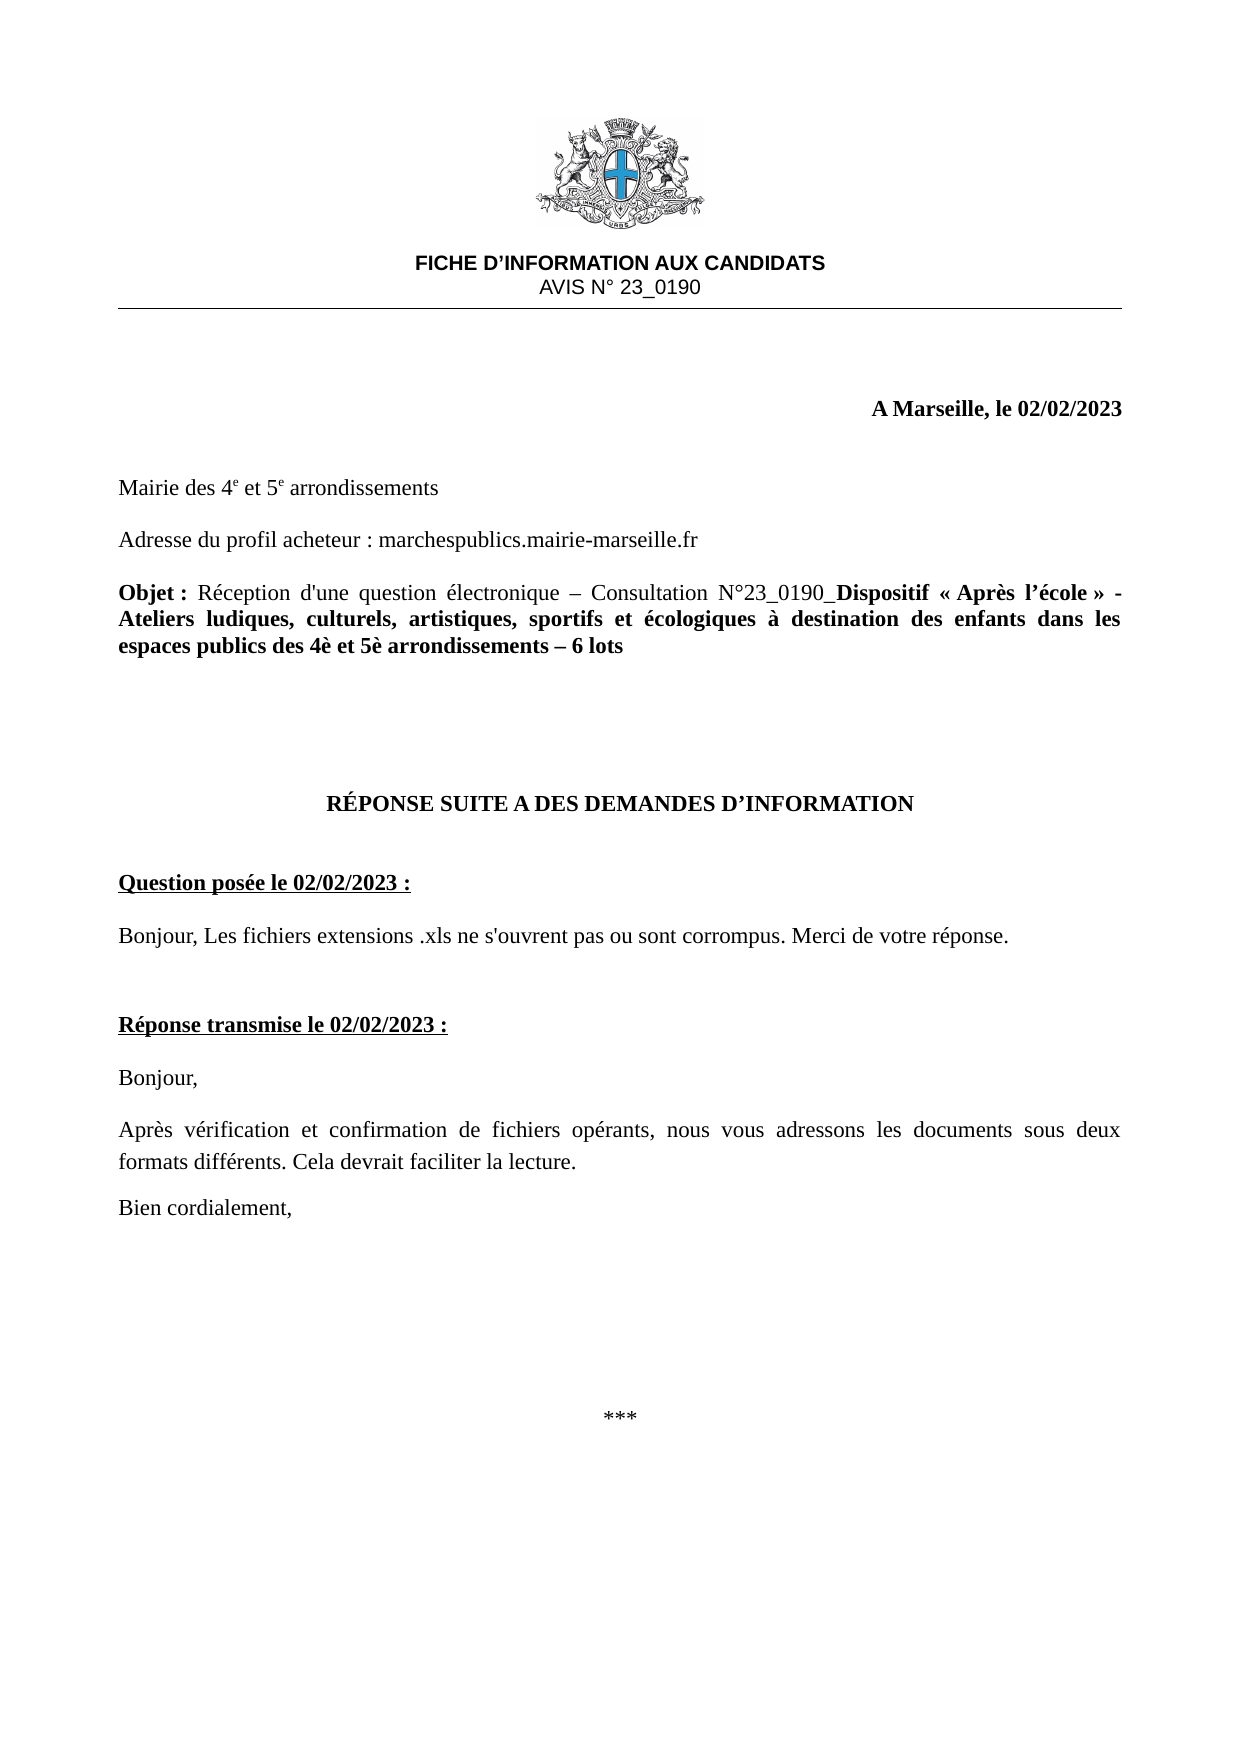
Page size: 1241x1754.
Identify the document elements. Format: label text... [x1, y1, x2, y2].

text *** [118, 1405, 1122, 1431]
text Adresse du profil acheteur : marchespublics.mairie-marseille.fr [118, 526, 1122, 553]
text FICHE D’INFORMATION AUX CANDIDATS [118, 251, 1122, 274]
text Bonjour, Les fichiers extensions .xls ne s'ouvrent pas ou sont corrompus. Merci de votre réponse. [118, 922, 1122, 948]
text Bonjour, [118, 1064, 1122, 1090]
text Après vérification et confirmation de fichiers opérants, nous vous adressons les documents sous deux formats différents. Cela devrait faciliter la lecture. [118, 1117, 1122, 1174]
picture [535, 118, 705, 229]
table_header [118, 309, 1122, 323]
text Réponse transmise le 02/02/2023 : [118, 1011, 1122, 1037]
text Bien cordialement, [118, 1194, 1122, 1221]
text AVIS N° 23_0190 [118, 274, 1122, 298]
text A Marseille, le 02/02/2023 [118, 394, 1122, 421]
text Question posée le 02/02/2023 : [118, 869, 1122, 895]
text Mairie des 4e et 5e arrondissements [118, 474, 1122, 500]
text Objet : Réception d'une question électronique – Consultation N°23_0190_Dispositif « Après l’école » - Ateliers ludiques, culturels, artistiques, sportifs et écologiques à destination des enfants dans les espaces publics des 4è et 5è arrondissements – 6 lots [118, 579, 1122, 658]
text RÉPONSE SUITE A DES DEMANDES D’INFORMATION [118, 790, 1122, 816]
